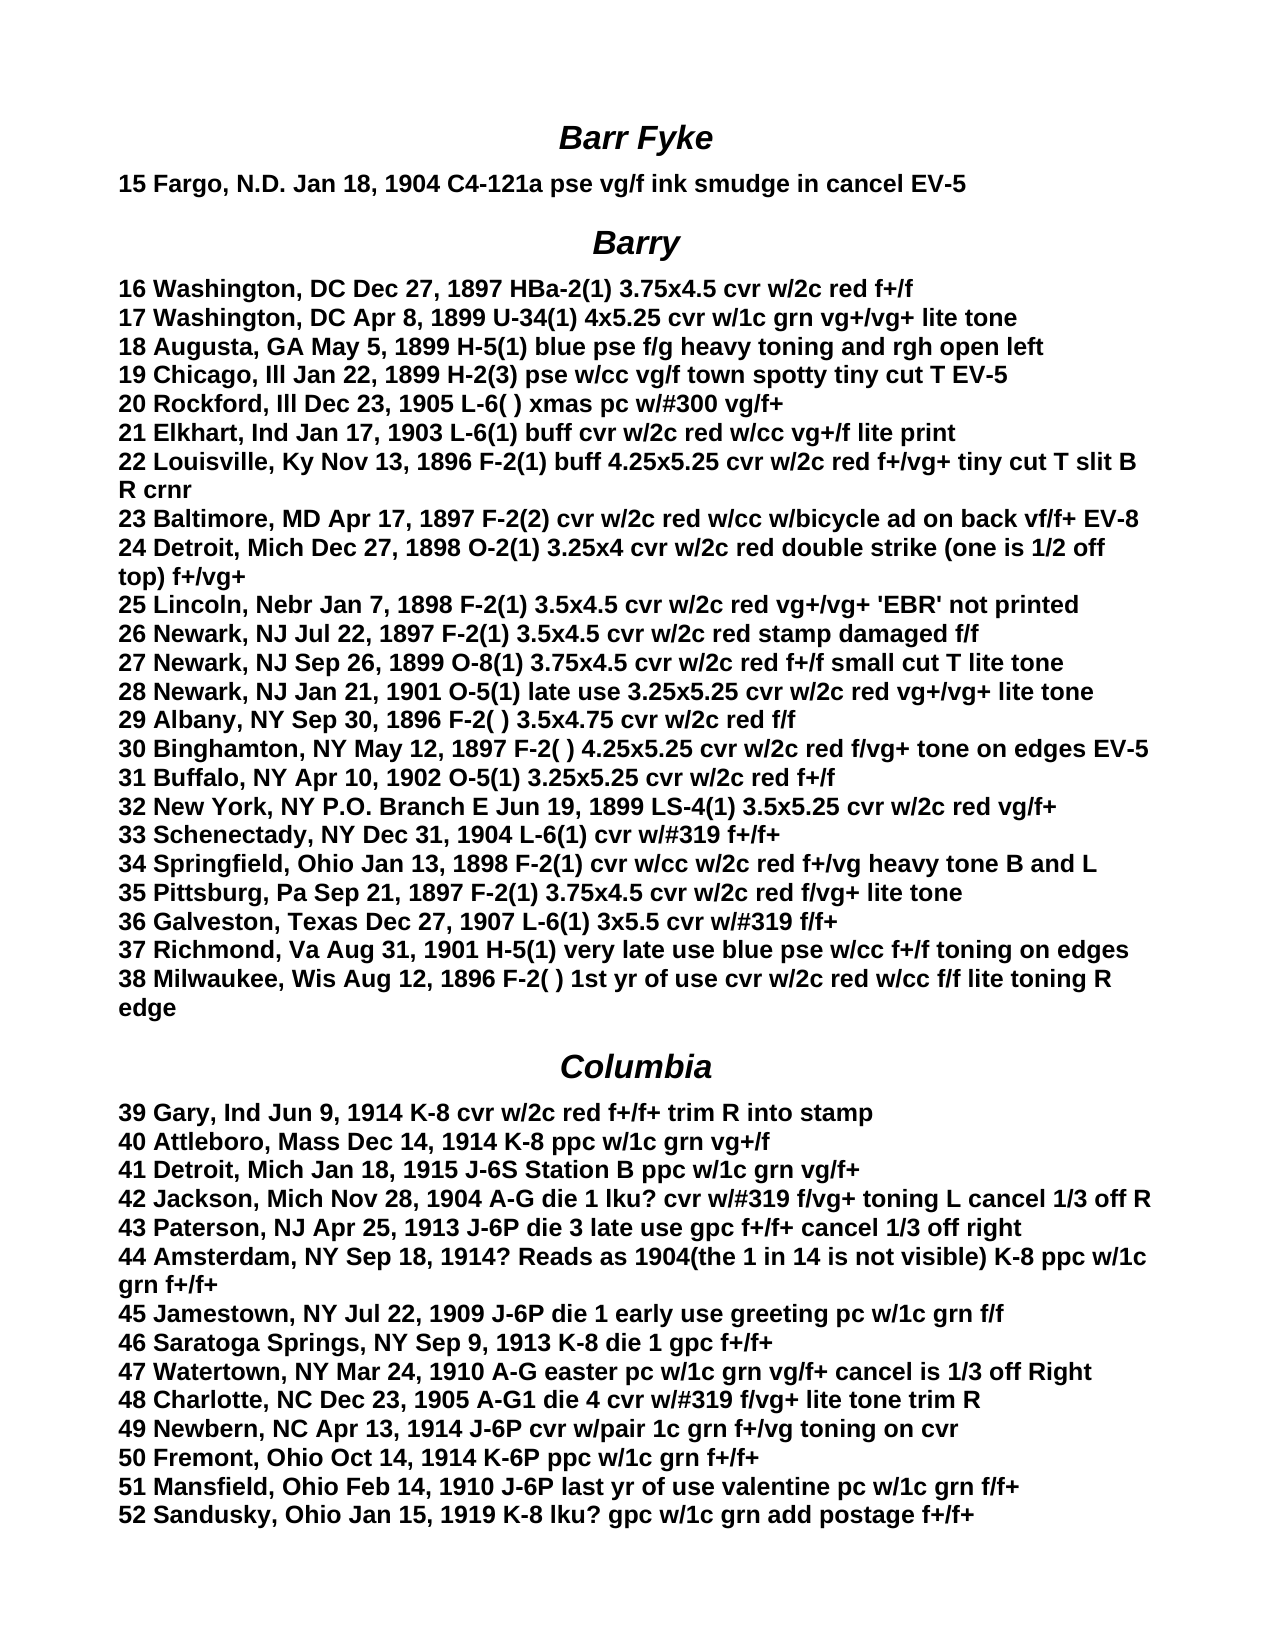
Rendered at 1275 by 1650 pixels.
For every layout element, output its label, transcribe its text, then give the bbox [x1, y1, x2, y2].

text 24 Detroit, Mich Dec 27, 1898 O-2(1) 3.25x4 cvr w/2c red double strike (one is 1/2 off top) f+/vg+ [118, 533, 1157, 590]
text 45 Jamestown, NY Jul 22, 1909 J-6P die 1 early use greeting pc w/1c grn f/f [118, 1299, 1157, 1328]
text 26 Newark, NJ Jul 22, 1897 F-2(1) 3.5x4.5 cvr w/2c red stamp damaged f/f [118, 619, 1157, 648]
text 49 Newbern, NC Apr 13, 1914 J-6P cvr w/pair 1c grn f+/vg toning on cvr [118, 1414, 1157, 1443]
text 31 Buffalo, NY Apr 10, 1902 O-5(1) 3.25x5.25 cvr w/2c red f+/f [118, 763, 1157, 792]
text 20 Rockford, Ill Dec 23, 1905 L-6( ) xmas pc w/#300 vg/f+ [118, 389, 1157, 418]
text 36 Galveston, Texas Dec 27, 1907 L-6(1) 3x5.5 cvr w/#319 f/f+ [118, 907, 1157, 935]
text 28 Newark, NJ Jan 21, 1901 O-5(1) late use 3.25x5.25 cvr w/2c red vg+/vg+ lite tone [118, 677, 1157, 705]
text 15 Fargo, N.D. Jan 18, 1904 C4-121a pse vg/f ink smudge in cancel EV-5 [118, 169, 1157, 198]
text 25 Lincoln, Nebr Jan 7, 1898 F-2(1) 3.5x4.5 cvr w/2c red vg+/vg+ 'EBR' not printed [118, 590, 1157, 619]
text 22 Louisville, Ky Nov 13, 1896 F-2(1) buff 4.25x5.25 cvr w/2c red f+/vg+ tiny cut T slit B R crnr [118, 447, 1157, 504]
text 47 Watertown, NY Mar 24, 1910 A-G easter pc w/1c grn vg/f+ cancel is 1/3 off Right [118, 1357, 1157, 1385]
text 38 Milwaukee, Wis Aug 12, 1896 F-2( ) 1st yr of use cvr w/2c red w/cc f/f lite toning R edge [118, 964, 1157, 1022]
text 16 Washington, DC Dec 27, 1897 HBa-2(1) 3.75x4.5 cvr w/2c red f+/f [118, 274, 1157, 303]
text 43 Paterson, NJ Apr 25, 1913 J-6P die 3 late use gpc f+/f+ cancel 1/3 off right [118, 1213, 1157, 1242]
text 51 Mansfield, Ohio Feb 14, 1910 J-6P last yr of use valentine pc w/1c grn f/f+ [118, 1472, 1157, 1500]
text 44 Amsterdam, NY Sep 18, 1914? Reads as 1904(the 1 in 14 is not visible) K-8 ppc w/1c grn f+/f+ [118, 1242, 1157, 1299]
text 27 Newark, NJ Sep 26, 1899 O-8(1) 3.75x4.5 cvr w/2c red f+/f small cut T lite tone [118, 648, 1157, 677]
text 29 Albany, NY Sep 30, 1896 F-2( ) 3.5x4.75 cvr w/2c red f/f [118, 705, 1157, 734]
text 52 Sandusky, Ohio Jan 15, 1919 K-8 lku? gpc w/1c grn add postage f+/f+ [118, 1500, 1157, 1529]
text 32 New York, NY P.O. Branch E Jun 19, 1899 LS-4(1) 3.5x5.25 cvr w/2c red vg/f+ [118, 792, 1157, 820]
subtitle Barr Fyke [118, 118, 1157, 157]
text 33 Schenectady, NY Dec 31, 1904 L-6(1) cvr w/#319 f+/f+ [118, 820, 1157, 849]
text 21 Elkhart, Ind Jan 17, 1903 L-6(1) buff cvr w/2c red w/cc vg+/f lite print [118, 418, 1157, 447]
text 48 Charlotte, NC Dec 23, 1905 A-G1 die 4 cvr w/#319 f/vg+ lite tone trim R [118, 1385, 1157, 1414]
text 37 Richmond, Va Aug 31, 1901 H-5(1) very late use blue pse w/cc f+/f toning on edges [118, 935, 1157, 964]
text 35 Pittsburg, Pa Sep 21, 1897 F-2(1) 3.75x4.5 cvr w/2c red f/vg+ lite tone [118, 878, 1157, 907]
text 19 Chicago, Ill Jan 22, 1899 H-2(3) pse w/cc vg/f town spotty tiny cut T EV-5 [118, 360, 1157, 389]
text 50 Fremont, Ohio Oct 14, 1914 K-6P ppc w/1c grn f+/f+ [118, 1443, 1157, 1472]
text 17 Washington, DC Apr 8, 1899 U-34(1) 4x5.25 cvr w/1c grn vg+/vg+ lite tone [118, 303, 1157, 332]
subtitle Columbia [118, 1047, 1157, 1085]
text 34 Springfield, Ohio Jan 13, 1898 F-2(1) cvr w/cc w/2c red f+/vg heavy tone B and L [118, 849, 1157, 878]
subtitle Barry [118, 223, 1157, 262]
text 42 Jackson, Mich Nov 28, 1904 A-G die 1 lku? cvr w/#319 f/vg+ toning L cancel 1/3 off R [118, 1184, 1157, 1213]
text 46 Saratoga Springs, NY Sep 9, 1913 K-8 die 1 gpc f+/f+ [118, 1328, 1157, 1357]
text 18 Augusta, GA May 5, 1899 H-5(1) blue pse f/g heavy toning and rgh open left [118, 332, 1157, 360]
text 39 Gary, Ind Jun 9, 1914 K-8 cvr w/2c red f+/f+ trim R into stamp [118, 1098, 1157, 1127]
text 23 Baltimore, MD Apr 17, 1897 F-2(2) cvr w/2c red w/cc w/bicycle ad on back vf/f+ EV-8 [118, 504, 1157, 533]
text 40 Attleboro, Mass Dec 14, 1914 K-8 ppc w/1c grn vg+/f [118, 1127, 1157, 1155]
text 30 Binghamton, NY May 12, 1897 F-2( ) 4.25x5.25 cvr w/2c red f/vg+ tone on edges EV-5 [118, 734, 1157, 763]
text 41 Detroit, Mich Jan 18, 1915 J-6S Station B ppc w/1c grn vg/f+ [118, 1155, 1157, 1184]
